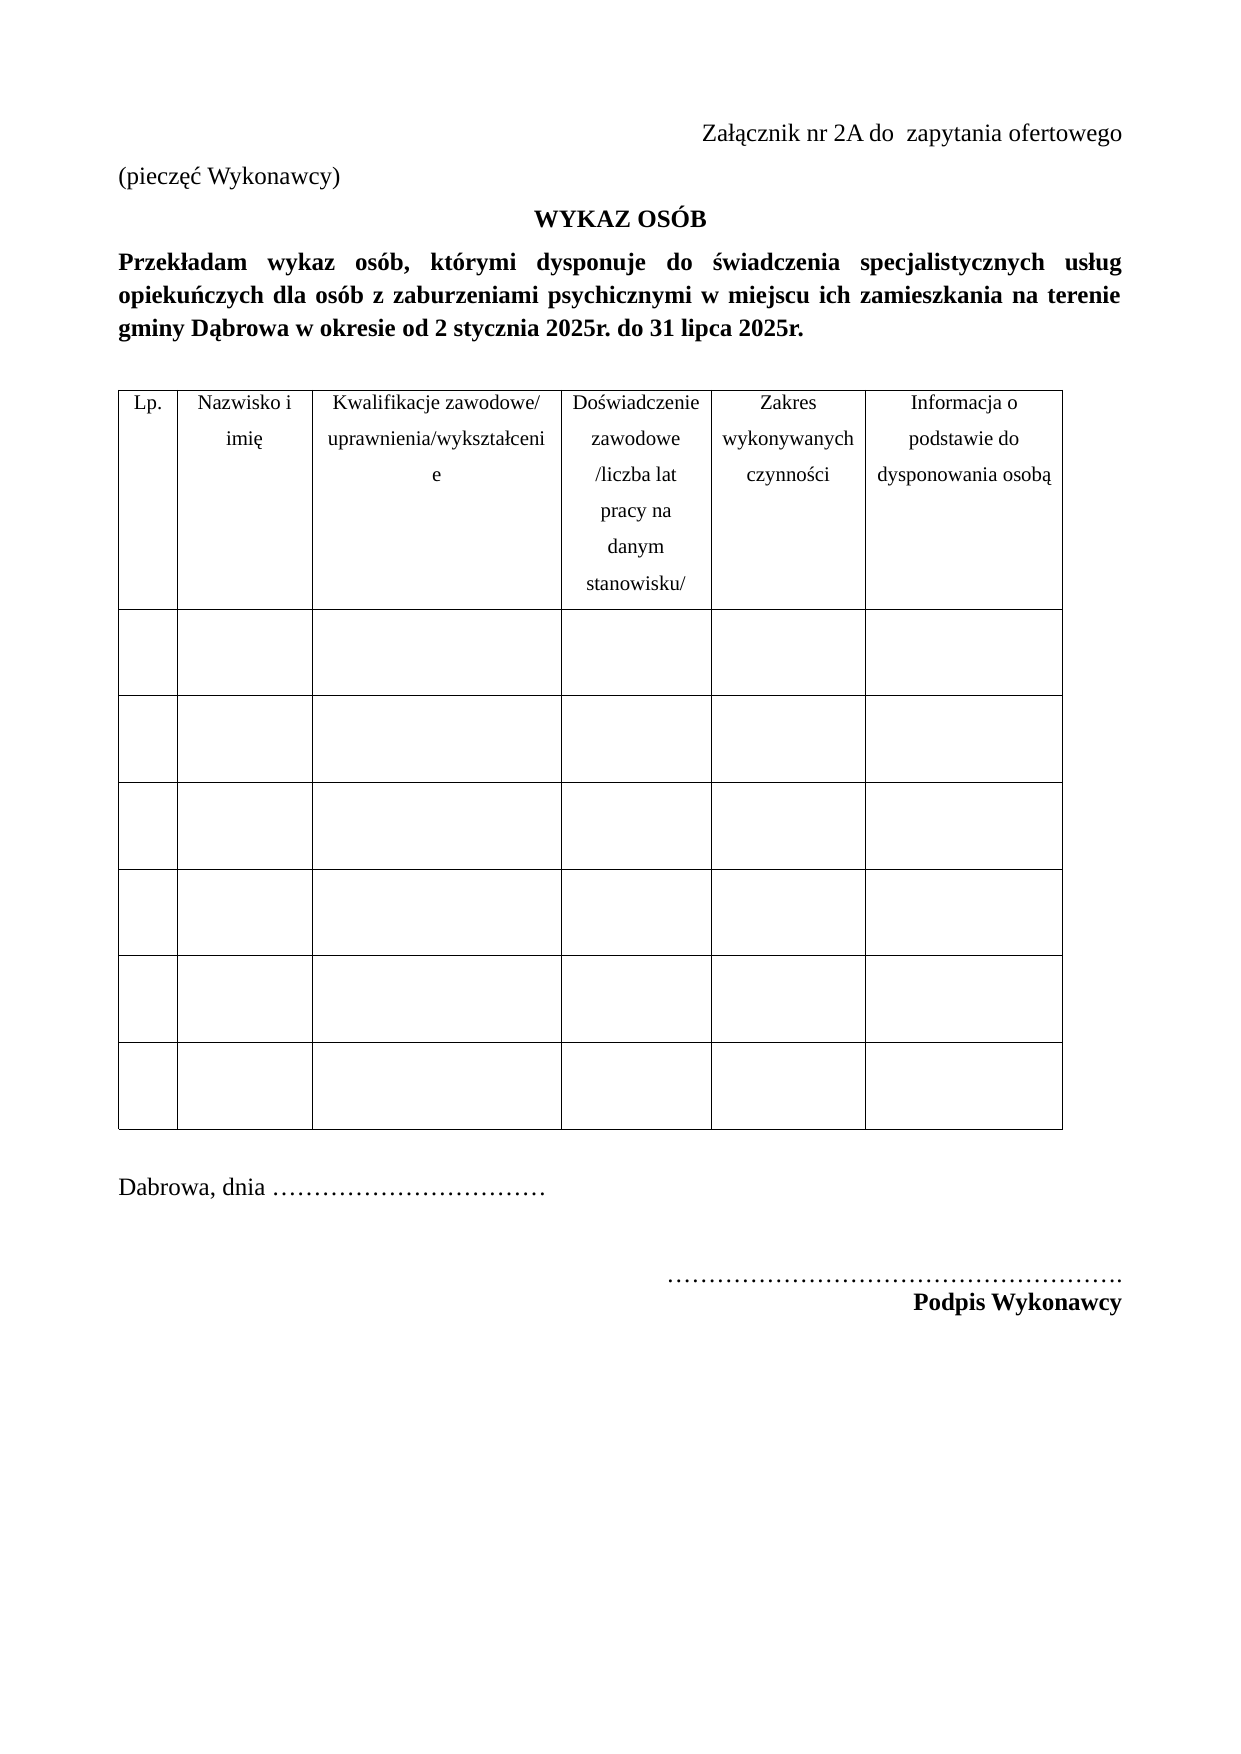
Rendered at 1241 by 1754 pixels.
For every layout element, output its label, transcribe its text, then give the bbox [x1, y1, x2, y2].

table_cell [119, 783, 177, 869]
text WYKAZ OSÓB [118, 204, 1122, 233]
table_cell [178, 696, 312, 782]
table_cell [313, 870, 561, 955]
table_cell [119, 1043, 177, 1129]
table_cell [562, 870, 711, 955]
text (pieczęć Wykonawcy) [118, 161, 1122, 190]
table_header Informacja o podstawie do dysponowania osobą [866, 391, 1062, 609]
text ………………………………………………. [118, 1259, 1122, 1287]
table_cell [866, 696, 1062, 782]
table_cell [313, 696, 561, 782]
table_cell [313, 956, 561, 1042]
table_cell [712, 783, 865, 869]
text Przekładam wykaz osób, którymi dysponuje do świadczenia specjalistycznych usług opiekuńczych dla osób z zaburzeniami psychicznymi w miejscu ich zamieszkania na terenie gminy Dąbrowa w okresie od 2 stycznia 2025r. do 31 lipca 2025r. [118, 247, 1122, 342]
table_cell [712, 610, 865, 695]
table_cell [119, 696, 177, 782]
table_cell [866, 610, 1062, 695]
table_header Nazwisko i imię [178, 391, 312, 609]
table_cell [178, 610, 312, 695]
table_cell [562, 610, 711, 695]
text Dabrowa, dnia …………………………… [118, 1172, 1122, 1201]
table_cell [866, 870, 1062, 955]
table_header Zakres wykonywanych czynności [712, 391, 865, 609]
table_cell [178, 870, 312, 955]
table_cell [119, 870, 177, 955]
table_cell [712, 696, 865, 782]
table_cell [562, 783, 711, 869]
table_cell [178, 783, 312, 869]
table_cell [313, 1043, 561, 1129]
text Załącznik nr 2A do zapytania ofertowego [118, 118, 1122, 147]
table_cell [119, 956, 177, 1042]
table_header Lp. [119, 391, 177, 609]
table_cell [712, 956, 865, 1042]
table_cell [178, 956, 312, 1042]
table_cell [562, 696, 711, 782]
table_cell [866, 956, 1062, 1042]
table_cell [712, 1043, 865, 1129]
table_cell [562, 956, 711, 1042]
table_cell [866, 783, 1062, 869]
table_cell [562, 1043, 711, 1129]
table_cell [178, 1043, 312, 1129]
table_cell [313, 610, 561, 695]
table_cell [119, 610, 177, 695]
text Podpis Wykonawcy [118, 1287, 1122, 1316]
table_header Doświadczenie zawodowe /liczba lat pracy na danym stanowisku/ [562, 391, 711, 609]
table_cell [313, 783, 561, 869]
table_header Kwalifikacje zawodowe/ uprawnienia/wykształcenie [313, 391, 561, 609]
table_cell [712, 870, 865, 955]
table_cell [866, 1043, 1062, 1129]
